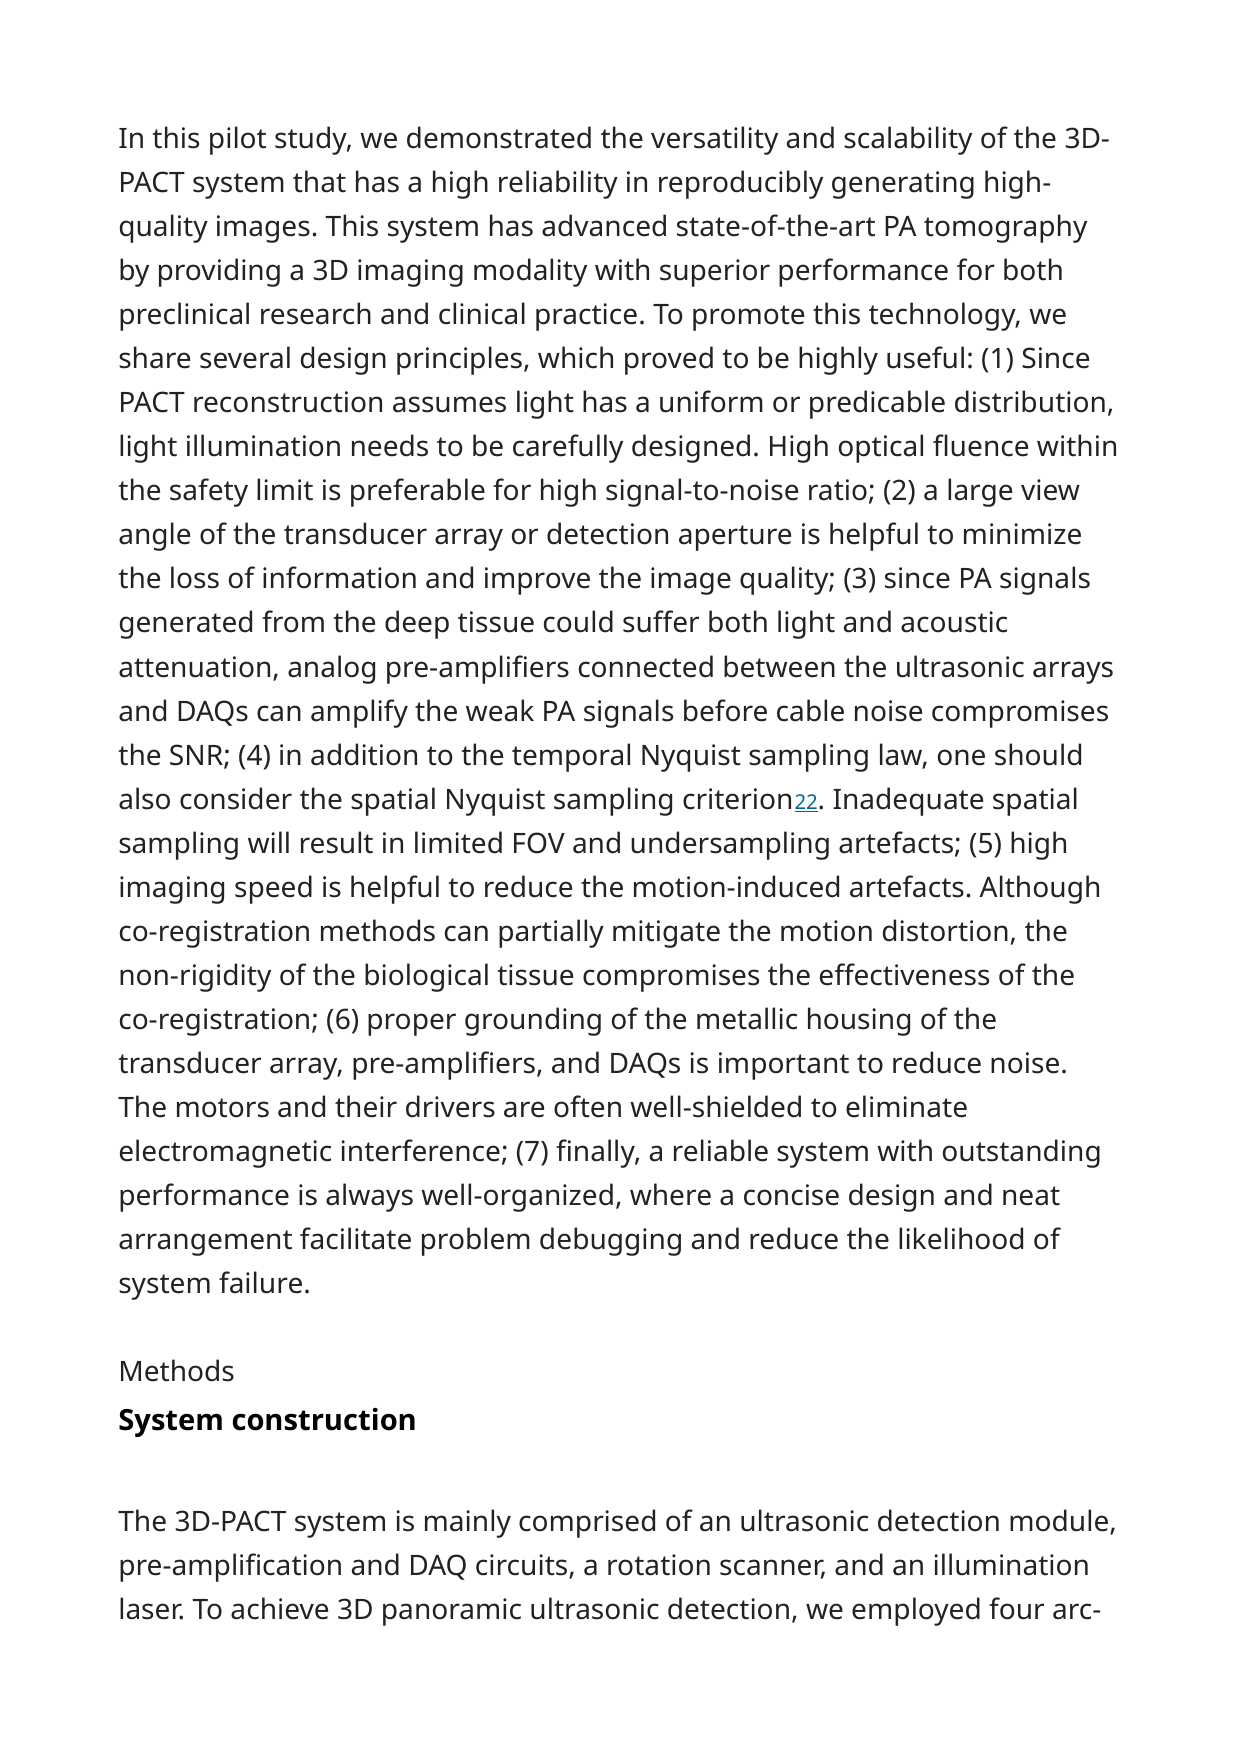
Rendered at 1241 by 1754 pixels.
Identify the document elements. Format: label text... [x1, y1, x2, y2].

subtitle System construction [118, 1399, 1122, 1439]
text The 3D-PACT system is mainly comprised of an ultrasonic detection module, pre-amplification and DAQ circuits, a rotation scanner, and an illumination laser. To achieve 3D panoramic ultrasonic detection, we employed four arc- [118, 1501, 1122, 1628]
text In this pilot study, we demonstrated the versatility and scalability of the 3D-PACT system that has a high reliability in reproducibly generating high-quality images. This system has advanced state-of-the-art PA tomography by providing a 3D imaging modality with superior performance for both preclinical research and clinical practice. To promote this technology, we share several design principles, which proved to be highly useful: (1) Since PACT reconstruction assumes light has a uniform or predicable distribution, light illumination needs to be carefully designed. High optical fluence within the safety limit is preferable for high signal-to-noise ratio; (2) a large view angle of the transducer array or detection aperture is helpful to minimize the loss of information and improve the image quality; (3) since PA signals generated from the deep tissue could suffer both light and acoustic attenuation, analog pre-amplifiers connected between the ultrasonic arrays and DAQs can amplify the weak PA signals before cable noise compromises the SNR; (4) in addition to the temporal Nyquist sampling law, one should also consider the spatial Nyquist sampling criterion22. Inadequate spatial sampling will result in limited FOV and undersampling artefacts; (5) high imaging speed is helpful to reduce the motion-induced artefacts. Although co-registration methods can partially mitigate the motion distortion, the non-rigidity of the biological tissue compromises the effectiveness of the co-registration; (6) proper grounding of the metallic housing of the transducer array, pre-amplifiers, and DAQs is important to reduce noise. The motors and their drivers are often well-shielded to eliminate electromagnetic interference; (7) finally, a reliable system with outstanding performance is always well-organized, where a concise design and neat arrangement facilitate problem debugging and reduce the likelihood of system failure. [118, 118, 1122, 1302]
subtitle Methods [118, 1352, 1122, 1390]
